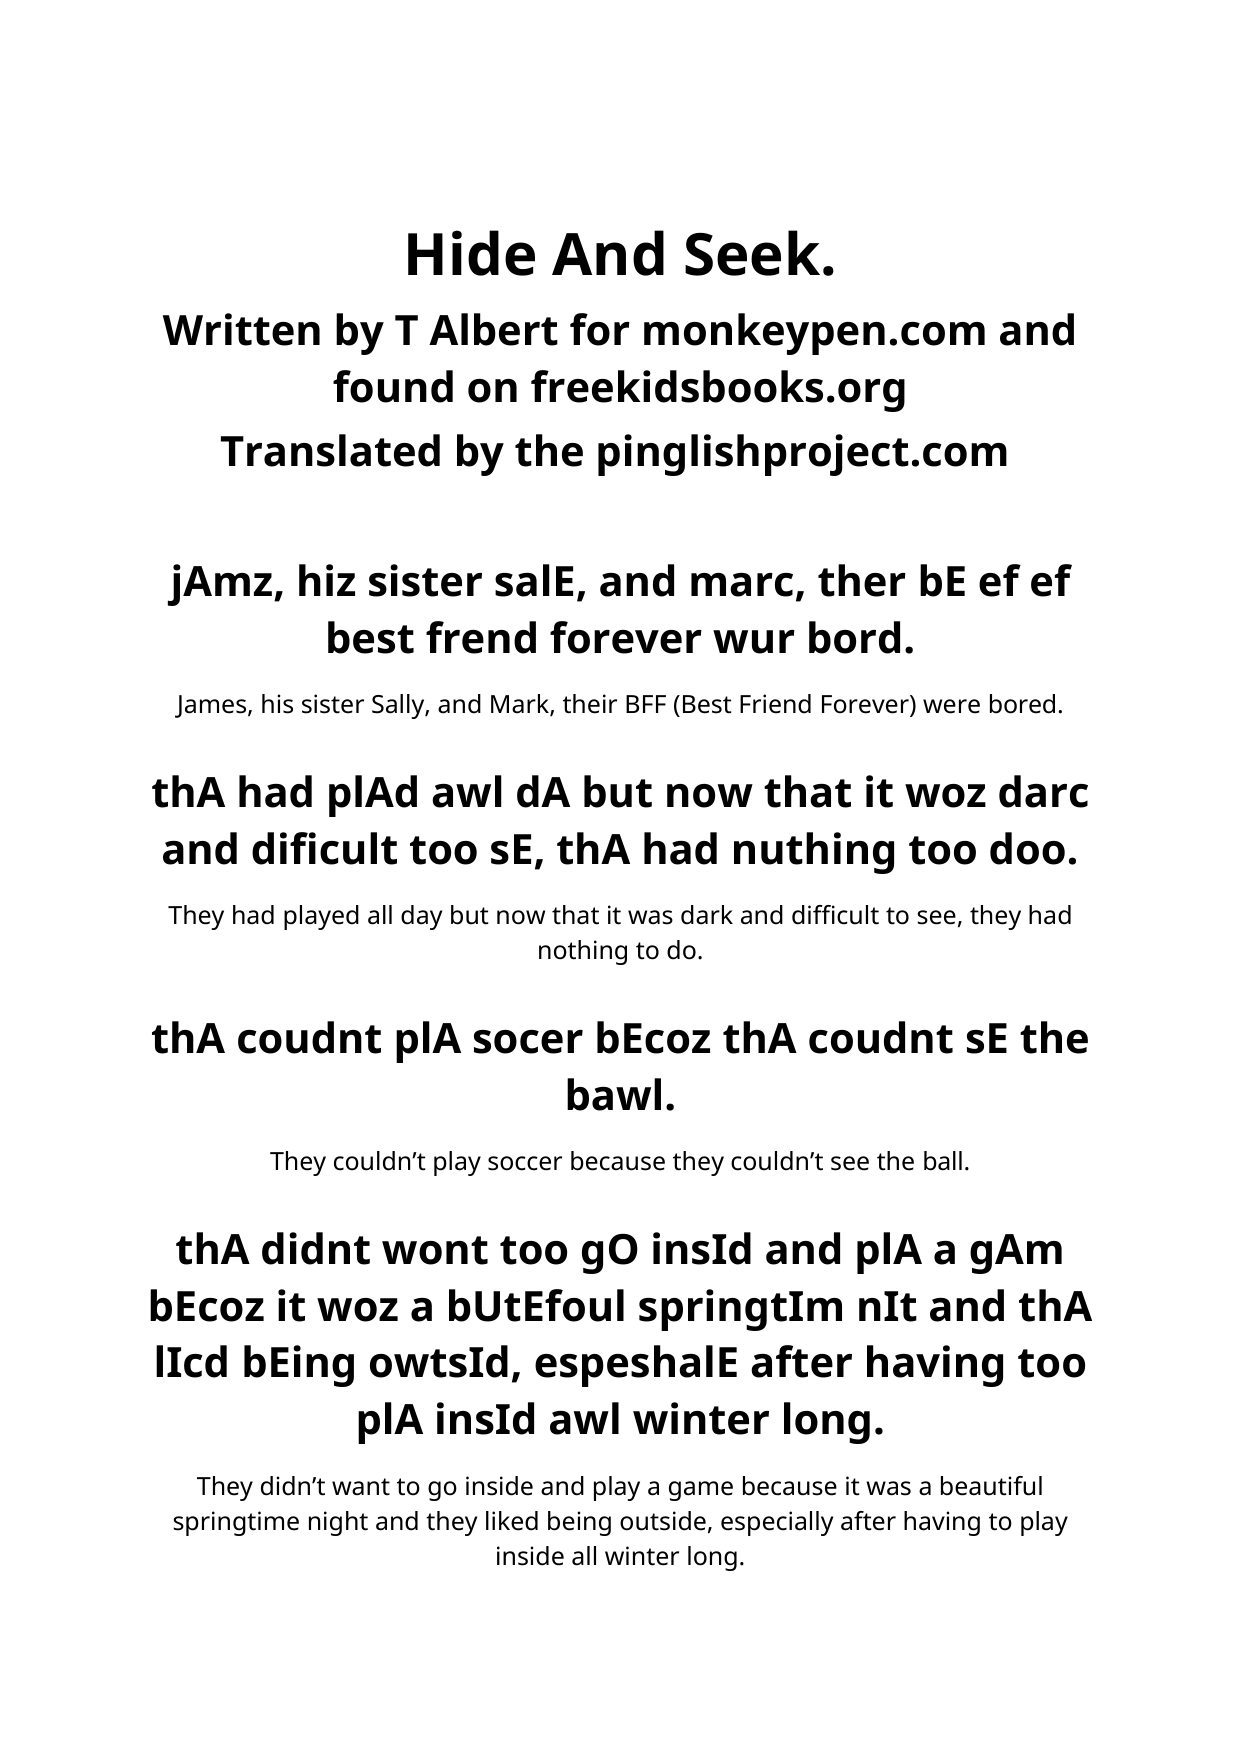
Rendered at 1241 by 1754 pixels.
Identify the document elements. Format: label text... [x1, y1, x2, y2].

subtitle thA coudnt plA socer bEcoz thA coudnt sE the bawl. [143, 1009, 1097, 1122]
subtitle Translated by the pinglishproject.com [138, 422, 1102, 479]
subtitle thA didnt wont too gO insId and plA a gAm bEcoz it woz a bUtEfoul springtIm nIt and thA lIcd bEing owtsId, espeshalE after having too plA insId awl winter long. [133, 1220, 1107, 1447]
subtitle thA had plAd awl dA but now that it woz darc and dificult too sE, thA had nuthing too doo. [133, 763, 1107, 876]
text James, his sister Sally, and Mark, their BFF (Best Friend Forever) were bored. [160, 687, 1081, 721]
text They couldn’t play soccer because they couldn’t see the ball. [133, 1143, 1107, 1178]
text They had played all day but now that it was dark and difficult to see, they had nothing to do. [140, 898, 1101, 967]
text They didn’t want to go inside and play a game because it was a beautiful springtime night and they liked being outside, especially after having to play inside all winter long. [146, 1469, 1095, 1573]
subtitle Written by T Albert for monkeypen.com and found on freekidsbooks.org [138, 301, 1102, 414]
subtitle Hide And Seek. [138, 213, 1102, 293]
subtitle jAmz, hiz sister salE, and marc, ther bE ef ef best frend forever wur bord. [138, 552, 1102, 665]
